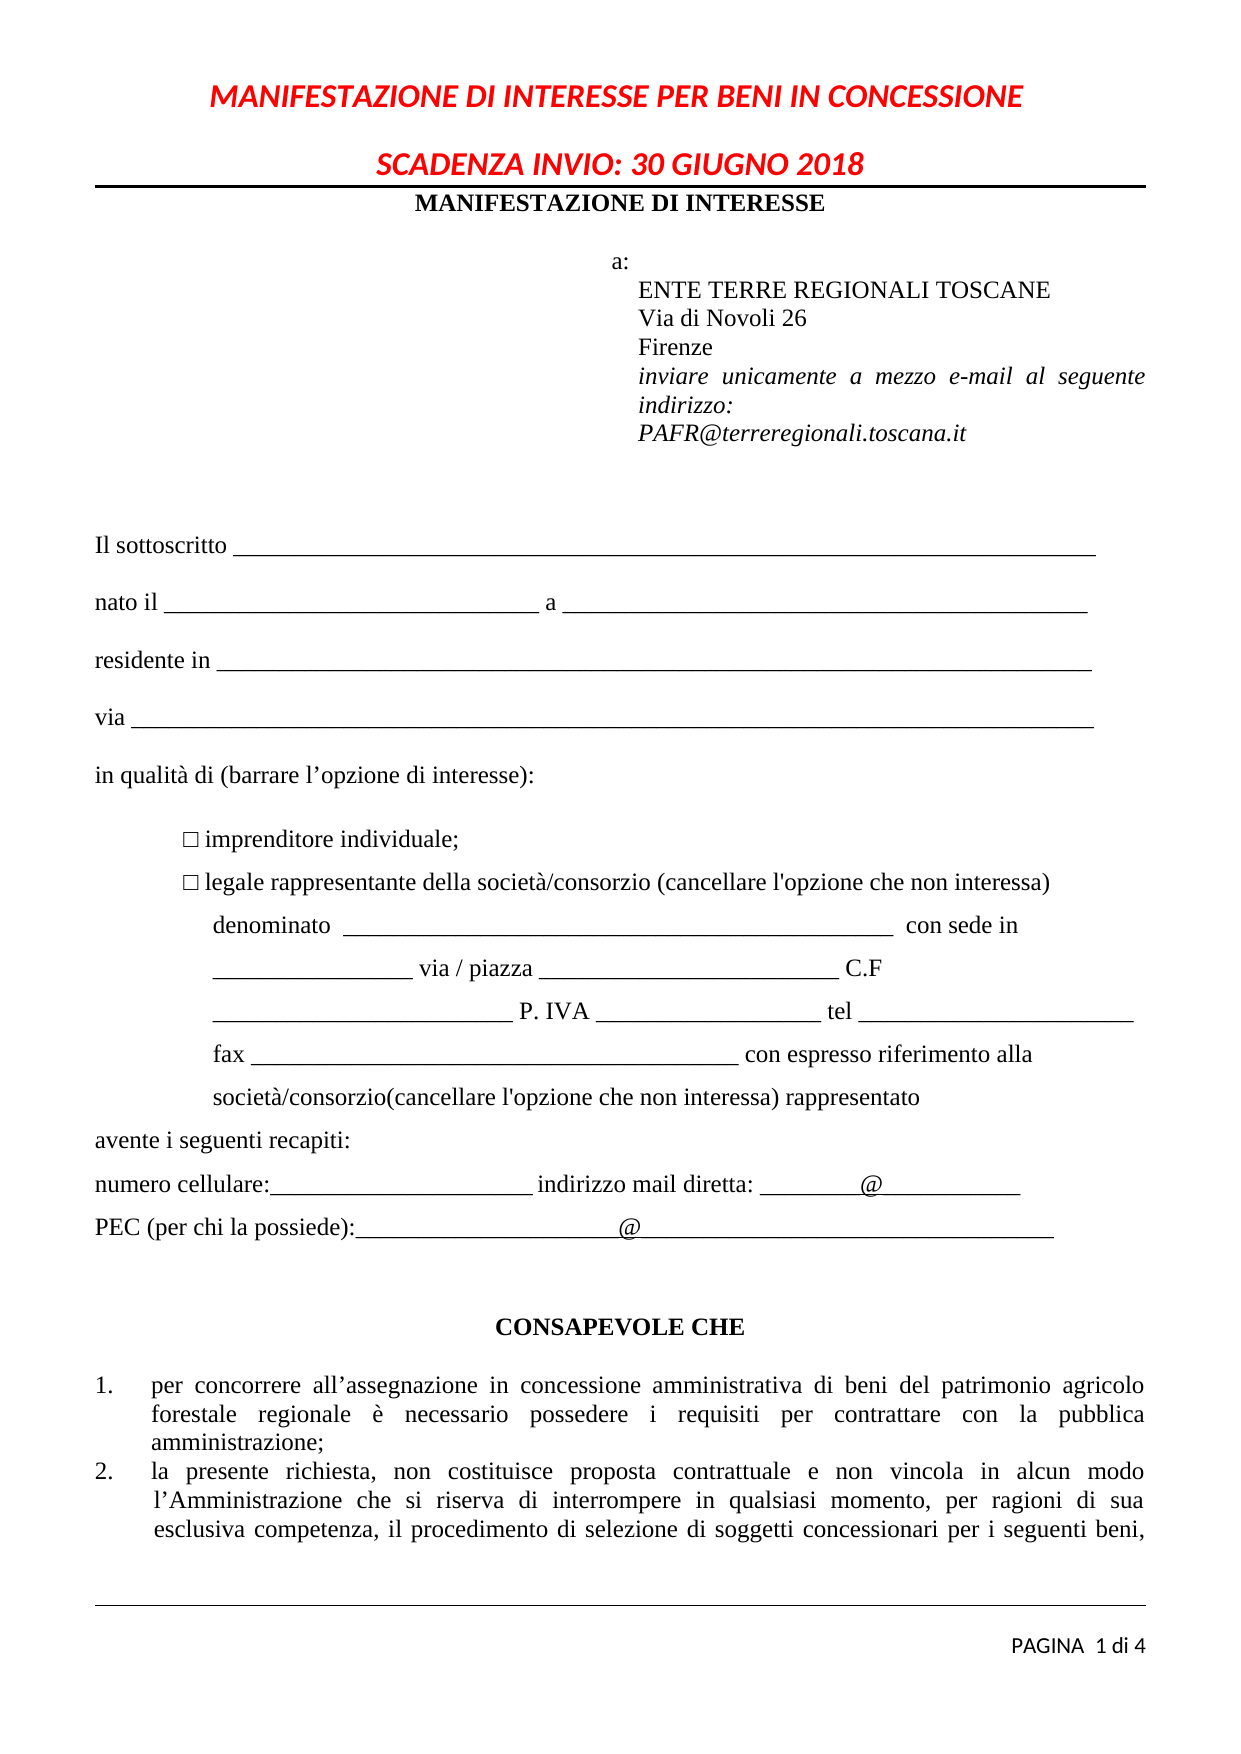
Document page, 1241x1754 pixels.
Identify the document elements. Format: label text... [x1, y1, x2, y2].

text Il sottoscritto _____________________________________________________________________ [94, 530, 1146, 558]
text Via di Novoli 26 [638, 303, 1146, 332]
text avente i seguenti recapiti: [94, 1126, 1146, 1154]
text a: [611, 246, 1146, 275]
text inviare unicamente a mezzo e-mail al seguente indirizzo: [638, 361, 1146, 418]
text numero cellulare:_____________________ indirizzo mail diretta: ________@___________ [94, 1169, 1146, 1197]
text PEC (per chi la possiede):_____________________@_________________________________ [94, 1212, 1146, 1241]
text nato il ______________________________ a __________________________________________ [94, 587, 1146, 616]
text Firenze [638, 332, 1146, 361]
text CONSAPEVOLE CHE [94, 1312, 1146, 1341]
text in qualità di (barrare l’opzione di interesse): [94, 760, 1146, 788]
text MANIFESTAZIONE DI INTERESSE [94, 188, 1146, 217]
text ENTE TERRE REGIONALI TOSCANE [638, 275, 1146, 303]
list la presente richiesta, non costituisce proposta contrattuale e non vincola in alcun modo l’Amministrazione che si riserva di interrompere in qualsiasi momento, per ragioni di sua esclusiva competenza, il procedimento di selezione di soggetti concessionari per i seguenti beni, [94, 1456, 1146, 1542]
text □ legale rappresentante della società/consorzio (cancellare l'opzione che non interessa) denominato ____________________________________________ con sede in ________________ via / piazza ________________________ C.F ________________________ P. IVA __________________ tel ______________________ fax _______________________________________ con espresso riferimento alla società/consorzio(cancellare l'opzione che non interessa) rappresentato [183, 867, 1146, 1111]
text PAFR@terreregionali.toscana.it [638, 418, 1146, 447]
list per concorrere all’assegnazione in concessione amministrativa di beni del patrimonio agricolo forestale regionale è necessario possedere i requisiti per contrattare con la pubblica amministrazione; [94, 1370, 1146, 1456]
text residente in ______________________________________________________________________ [94, 645, 1146, 673]
text □ imprenditore individuale; [183, 824, 1146, 852]
text via _____________________________________________________________________________ [94, 702, 1146, 731]
